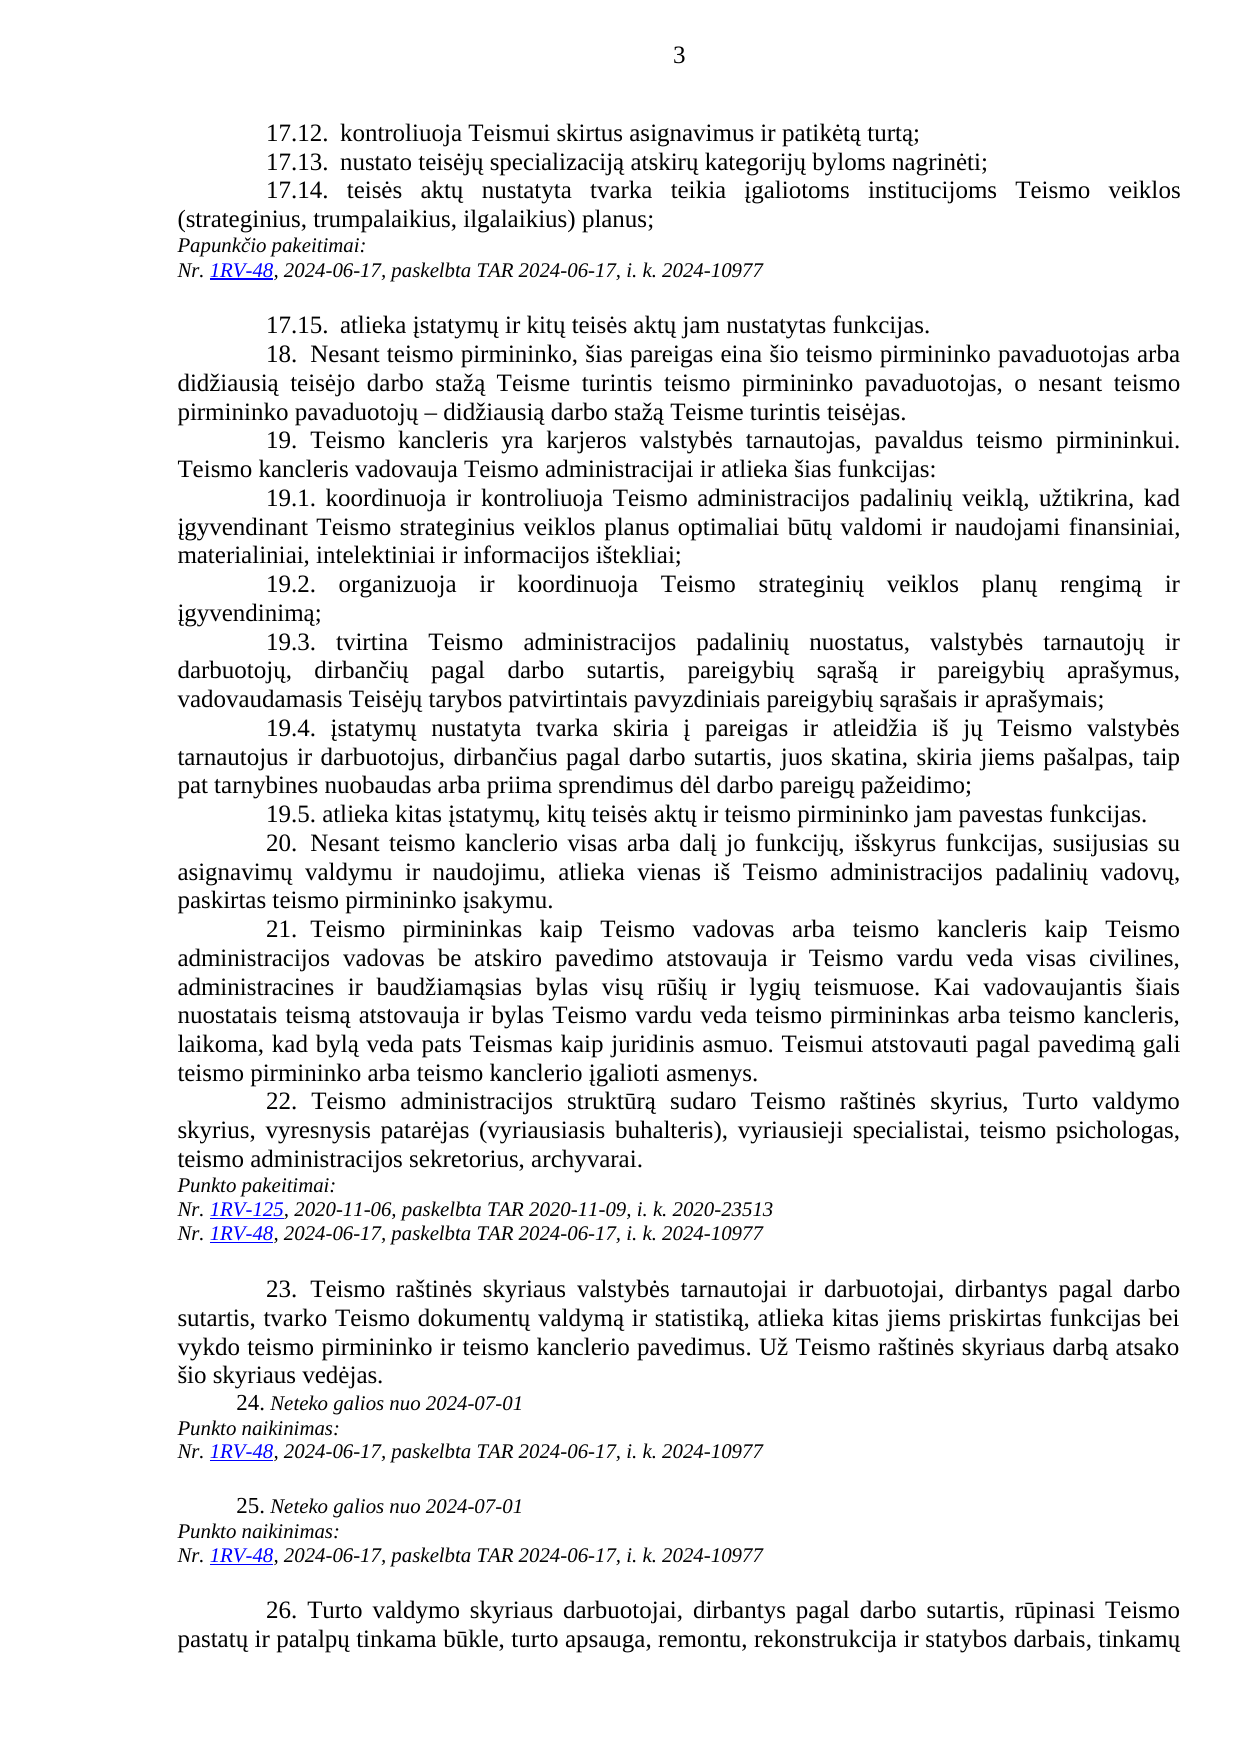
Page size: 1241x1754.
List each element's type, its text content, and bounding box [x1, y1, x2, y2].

text 17.13. nustato teisėjų specializaciją atskirų kategorijų byloms nagrinėti; [177, 147, 1181, 176]
text 25. Neteko galios nuo 2024-07-01 [177, 1492, 1181, 1519]
text Nr. 1RV-48, 2024-06-17, paskelbta TAR 2024-06-17, i. k. 2024-10977 [177, 257, 1181, 282]
text 21. Teismo pirmininkas kaip Teismo vadovas arba teismo kancleris kaip Teismo administracijos vadovas be atskiro pavedimo atstovauja ir Teismo vardu veda visas civilines, administracines ir baudžiamąsias bylas visų rūšių ir lygių teismuose. Kai vadovaujantis šiais nuostatais teismą atstovauja ir bylas Teismo vardu veda teismo pirmininkas arba teismo kancleris, laikoma, kad bylą veda pats Teismas kaip juridinis asmuo. Teismui atstovauti pagal pavedimą gali teismo pirmininko arba teismo kanclerio įgalioti asmenys. [177, 914, 1181, 1087]
text Papunkčio pakeitimai: [177, 233, 1181, 257]
text 23. Teismo raštinės skyriaus valstybės tarnautojai ir darbuotojai, dirbantys pagal darbo sutartis, tvarko Teismo dokumentų valdymą ir statistiką, atlieka kitas jiems priskirtas funkcijas bei vykdo teismo pirmininko ir teismo kanclerio pavedimus. Už Teismo raštinės skyriaus darbą atsako šio skyriaus vedėjas. [177, 1274, 1181, 1389]
text 17.14. teisės aktų nustatyta tvarka teikia įgaliotoms institucijoms Teismo veiklos (strateginius, trumpalaikius, ilgalaikius) planus; [177, 176, 1181, 233]
text 19.5. atlieka kitas įstatymų, kitų teisės aktų ir teismo pirmininko jam pavestas funkcijas. [177, 799, 1181, 828]
text 19.3. tvirtina Teismo administracijos padalinių nuostatus, valstybės tarnautojų ir darbuotojų, dirbančių pagal darbo sutartis, pareigybių sąrašą ir pareigybių aprašymus, vadovaudamasis Teisėjų tarybos patvirtintais pavyzdiniais pareigybių sąrašais ir aprašymais; [177, 627, 1181, 713]
text Nr. 1RV-48, 2024-06-17, paskelbta TAR 2024-06-17, i. k. 2024-10977 [177, 1221, 1181, 1245]
text Punkto pakeitimai: [177, 1173, 1181, 1197]
text 18. Nesant teismo pirmininko, šias pareigas eina šio teismo pirmininko pavaduotojas arba didžiausią teisėjo darbo stažą Teisme turintis teismo pirmininko pavaduotojas, o nesant teismo pirmininko pavaduotojų – didžiausią darbo stažą Teisme turintis teisėjas. [177, 339, 1181, 425]
text Nr. 1RV-48, 2024-06-17, paskelbta TAR 2024-06-17, i. k. 2024-10977 [177, 1439, 1181, 1463]
text 22. Teismo administracijos struktūrą sudaro Teismo raštinės skyrius, Turto valdymo skyrius, vyresnysis patarėjas (vyriausiasis buhalteris), vyriausieji specialistai, teismo psichologas, teismo administracijos sekretorius, archyvarai. [177, 1087, 1181, 1173]
text 17.15. atlieka įstatymų ir kitų teisės aktų jam nustatytas funkcijas. [177, 310, 1181, 339]
text 20. Nesant teismo kanclerio visas arba dalį jo funkcijų, išskyrus funkcijas, susijusias su asignavimų valdymu ir naudojimu, atlieka vienas iš Teismo administracijos padalinių vadovų, paskirtas teismo pirmininko įsakymu. [177, 828, 1181, 914]
text 19.1. koordinuoja ir kontroliuoja Teismo administracijos padalinių veiklą, užtikrina, kad įgyvendinant Teismo strateginius veiklos planus optimaliai būtų valdomi ir naudojami finansiniai, materialiniai, intelektiniai ir informacijos ištekliai; [177, 483, 1181, 569]
text 26. Turto valdymo skyriaus darbuotojai, dirbantys pagal darbo sutartis, rūpinasi Teismo pastatų ir patalpų tinkama būkle, turto apsauga, remontu, rekonstrukcija ir statybos darbais, tinkamų [177, 1596, 1181, 1653]
text Nr. 1RV-48, 2024-06-17, paskelbta TAR 2024-06-17, i. k. 2024-10977 [177, 1543, 1181, 1567]
text Nr. 1RV-125, 2020-11-06, paskelbta TAR 2020-11-09, i. k. 2020-23513 [177, 1197, 1181, 1221]
text 19.4. įstatymų nustatyta tvarka skiria į pareigas ir atleidžia iš jų Teismo valstybės tarnautojus ir darbuotojus, dirbančius pagal darbo sutartis, juos skatina, skiria jiems pašalpas, taip pat tarnybines nuobaudas arba priima sprendimus dėl darbo pareigų pažeidimo; [177, 713, 1181, 799]
text 24. Neteko galios nuo 2024-07-01 [177, 1389, 1181, 1415]
text Punkto naikinimas: [177, 1519, 1181, 1543]
text Punkto naikinimas: [177, 1415, 1181, 1439]
text 19. Teismo kancleris yra karjeros valstybės tarnautojas, pavaldus teismo pirmininkui. Teismo kancleris vadovauja Teismo administracijai ir atlieka šias funkcijas: [177, 425, 1181, 483]
text 17.12. kontroliuoja Teismui skirtus asignavimus ir patikėtą turtą; [177, 118, 1181, 147]
text 19.2. organizuoja ir koordinuoja Teismo strateginių veiklos planų rengimą ir įgyvendinimą; [177, 569, 1181, 627]
